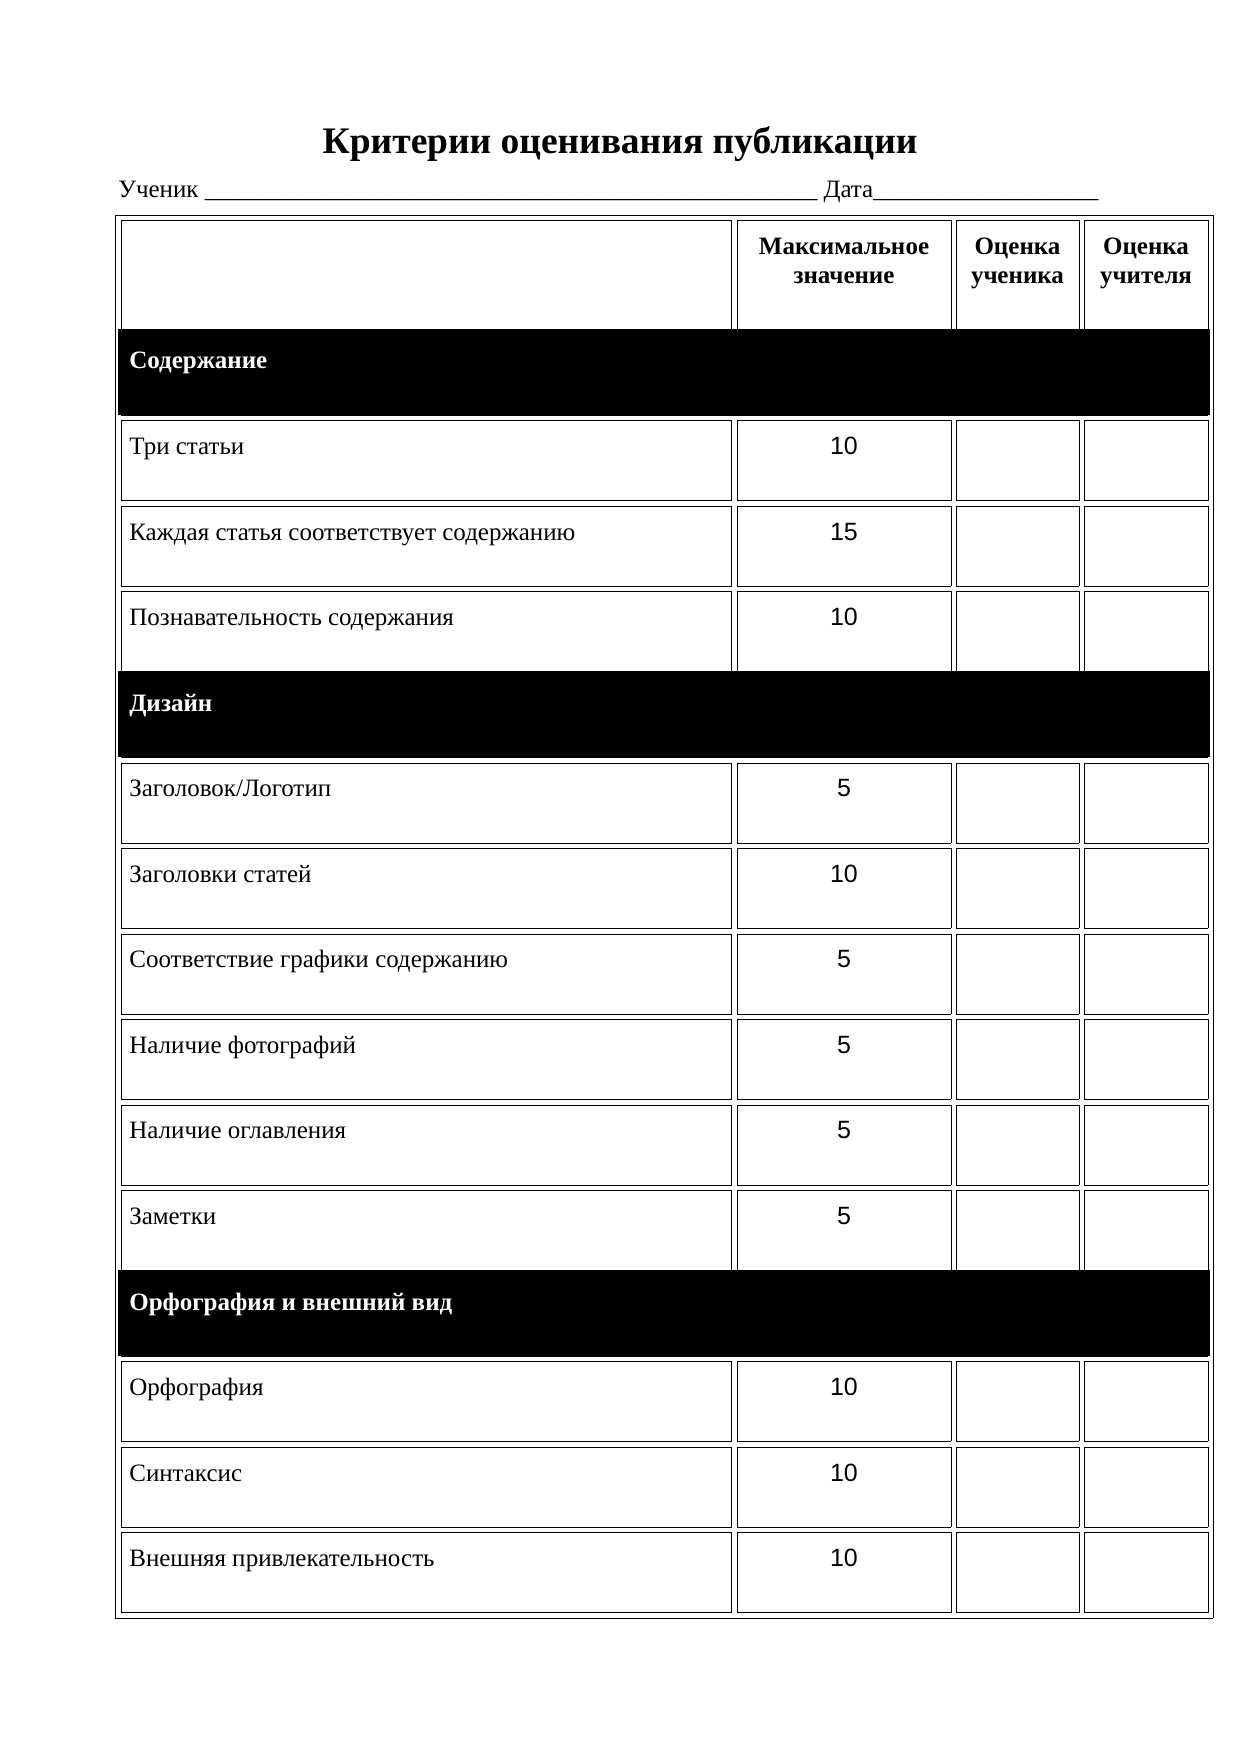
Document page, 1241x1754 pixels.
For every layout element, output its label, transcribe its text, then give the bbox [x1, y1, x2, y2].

table_cell [1085, 935, 1208, 1013]
table_cell Наличие фотографий [118, 1014, 734, 1099]
table_cell [1081, 1356, 1210, 1441]
table_cell [1081, 757, 1210, 842]
table_cell [1081, 1014, 1210, 1099]
table_cell [953, 928, 1081, 1013]
table_cell [953, 1441, 1081, 1527]
table_cell [1085, 507, 1208, 586]
table_cell 5 [734, 1185, 953, 1270]
table_cell 5 [734, 1099, 953, 1184]
table_cell [953, 1357, 1081, 1441]
table_cell 10 [734, 1527, 953, 1612]
table_cell 10 [734, 1441, 953, 1527]
table_cell [957, 1106, 1079, 1184]
table_header [122, 221, 731, 329]
table_cell [953, 586, 1081, 671]
table_cell 5 [734, 1014, 953, 1099]
table_cell [1081, 1185, 1210, 1270]
table_cell Содержание [118, 329, 1210, 415]
table_cell Познавательность содержания [118, 586, 734, 671]
table_header Максимальное значение [734, 216, 953, 329]
table_cell [1085, 1533, 1208, 1612]
table_cell Дизайн [118, 671, 1210, 757]
table_cell Заметки [118, 1185, 734, 1270]
table_cell [953, 1527, 1081, 1612]
table_cell Каждая статья соответствует содержанию [118, 500, 734, 586]
table_cell Внешняя привлекательность [118, 1527, 734, 1612]
table_cell Орфография [118, 1356, 734, 1441]
table_cell [957, 935, 1079, 1013]
table_cell Заголовки статей [118, 843, 734, 928]
table_cell 15 [734, 500, 953, 586]
table_cell [953, 758, 1081, 842]
table_cell Соответствие графики содержанию [118, 928, 734, 1013]
table_cell [1085, 849, 1208, 928]
table_cell [957, 1020, 1079, 1099]
table_cell [1081, 1099, 1210, 1184]
table_cell [1081, 1527, 1210, 1612]
table_cell 5 [734, 928, 953, 1013]
table_cell [957, 1448, 1079, 1527]
table_cell Три статьи [118, 415, 734, 500]
table_cell [957, 764, 1079, 842]
table_cell [1081, 415, 1210, 500]
table_cell [1081, 500, 1210, 586]
table_cell Наличие оглавления [118, 1099, 734, 1184]
text Ученик _________________________________________________ Дата__________________ [118, 174, 1122, 202]
table_cell [953, 1014, 1081, 1099]
table_cell [1081, 1441, 1210, 1527]
table_cell [1085, 1106, 1208, 1184]
table_cell Синтаксис [118, 1441, 734, 1527]
table_cell [1085, 421, 1208, 500]
table_cell [1085, 764, 1208, 842]
table_cell [953, 500, 1081, 586]
table_cell [1085, 1191, 1208, 1270]
table_cell [1085, 1362, 1208, 1441]
table_cell 10 [734, 586, 953, 671]
table_cell [1085, 1020, 1208, 1099]
table_cell [953, 1099, 1081, 1184]
table_cell [1081, 843, 1210, 928]
table_cell Орфография и внешний вид [118, 1270, 1210, 1356]
table_cell [953, 1185, 1081, 1270]
table_cell [957, 507, 1079, 586]
table_cell [1085, 1448, 1208, 1527]
table_cell 10 [734, 843, 953, 928]
text Критерии оценивания публикации [118, 118, 1122, 161]
table_cell 10 [734, 416, 953, 500]
table_cell [957, 1191, 1079, 1270]
table_cell [1081, 586, 1210, 671]
table_cell [953, 843, 1081, 928]
table_cell [1085, 592, 1208, 671]
table_cell 10 [734, 1357, 953, 1441]
table_header Оценка ученика [953, 216, 1081, 329]
table_header [118, 216, 734, 329]
table_cell [957, 849, 1079, 928]
table_header Оценка учителя [1081, 216, 1210, 329]
table_cell [957, 421, 1079, 500]
table_cell [957, 1533, 1079, 1612]
table_cell [1081, 928, 1210, 1013]
table_cell Заголовок/Логотип [118, 757, 734, 842]
table_cell [953, 416, 1081, 500]
table_cell [957, 1362, 1079, 1441]
table_cell 5 [734, 758, 953, 842]
table_cell [957, 592, 1079, 671]
